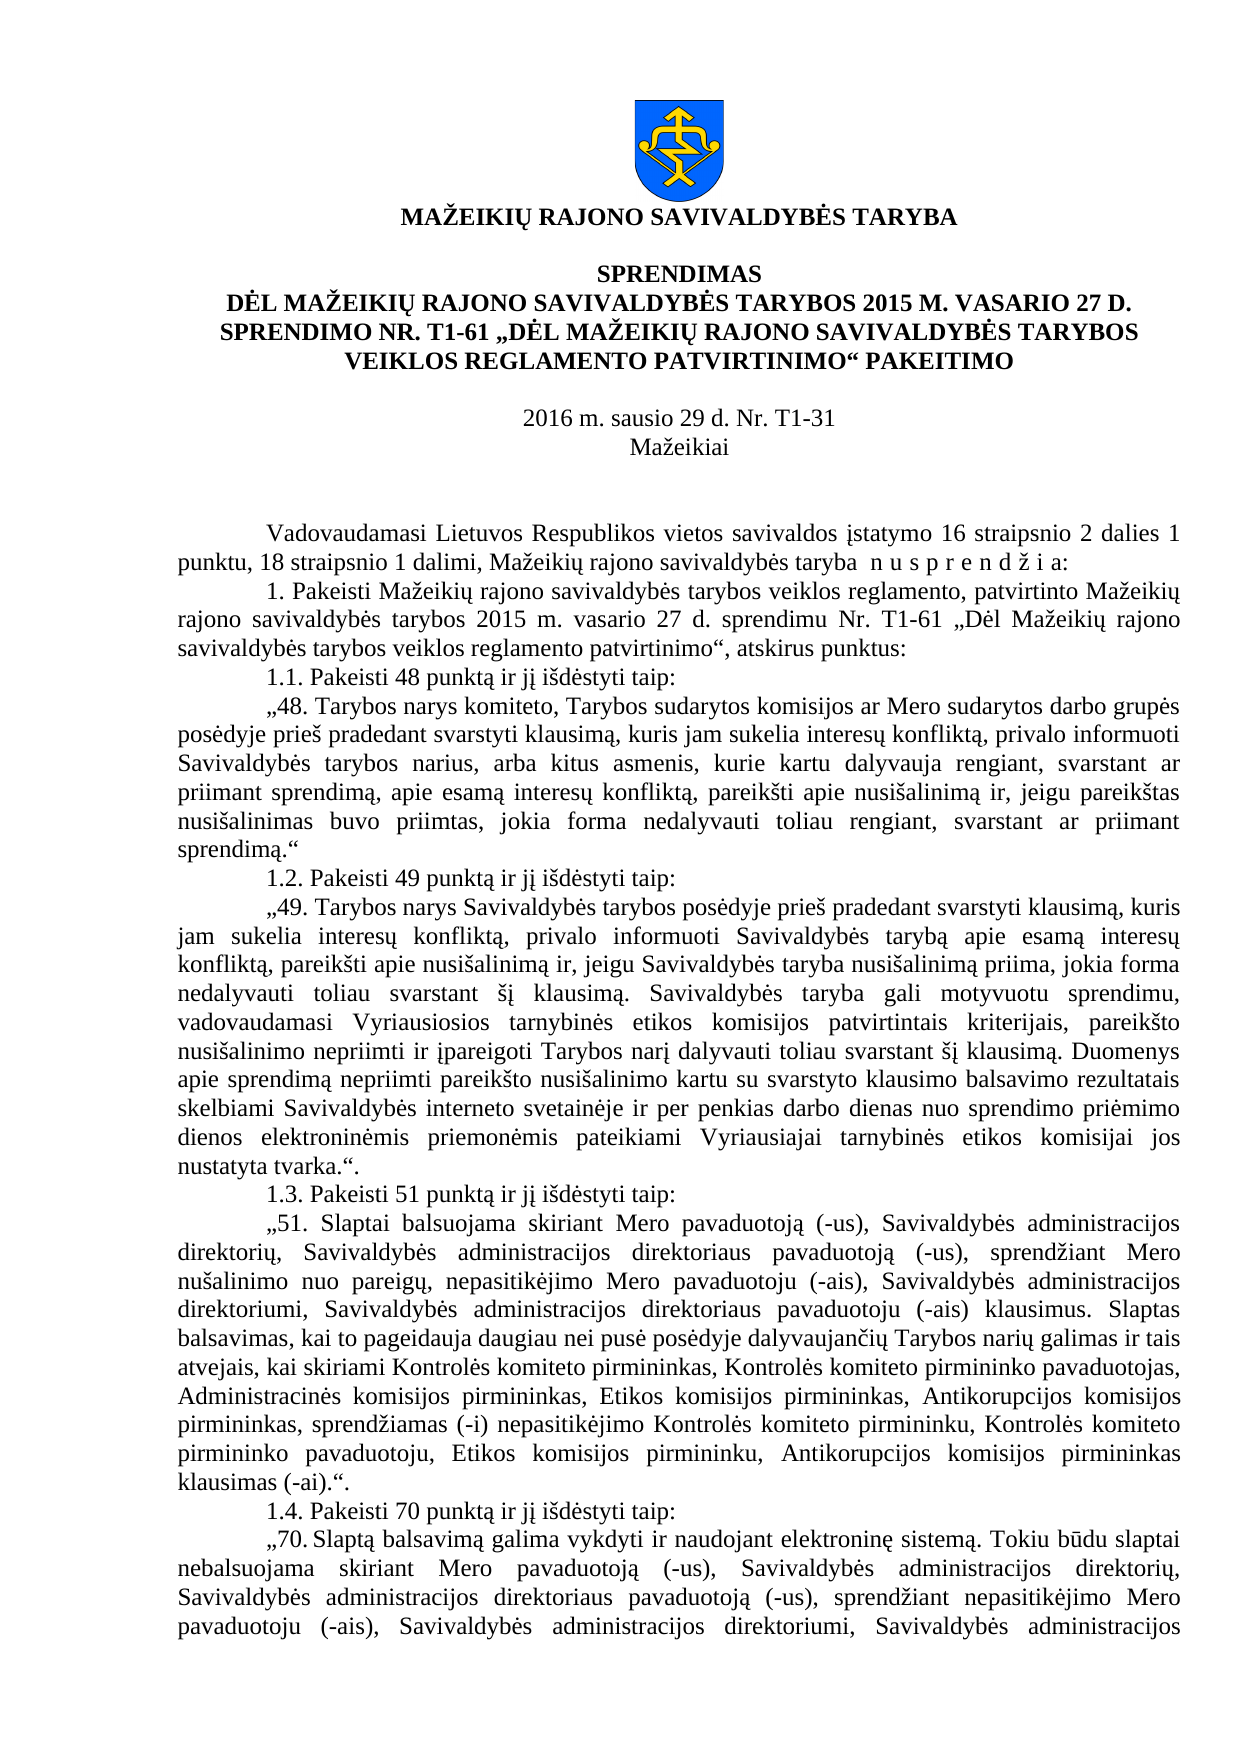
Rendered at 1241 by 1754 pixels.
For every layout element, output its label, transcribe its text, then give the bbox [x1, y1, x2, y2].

text DĖL MAŽEIKIŲ RAJONO SAVIVALDYBĖS TARYBOS 2015 M. VASARIO 27 D. SPRENDIMO NR. T1-61 „DĖL MAŽEIKIŲ RAJONO SAVIVALDYBĖS TARYBOS VEIKLOS REGLAMENTO PATVIRTINIMO“ PAKEITIMO [177, 288, 1181, 374]
text 1.1. Pakeisti 48 punktą ir jį išdėstyti taip: [177, 662, 1181, 691]
text Mažeikių rajono SAVIVALDYBĖS taryba [177, 202, 1181, 231]
text 1. Pakeisti Mažeikių rajono savivaldybės tarybos veiklos reglamento, patvirtinto Mažeikių rajono savivaldybės tarybos 2015 m. vasario 27 d. sprendimu Nr. T1-61 „Dėl Mažeikių rajono savivaldybės tarybos veiklos reglamento patvirtinimo“, atskirus punktus: [177, 576, 1181, 662]
text 1.4. Pakeisti 70 punktą ir jį išdėstyti taip: [177, 1496, 1181, 1524]
text 1.2. Pakeisti 49 punktą ir jį išdėstyti taip: [177, 863, 1181, 892]
text Vadovaudamasi Lietuvos Respublikos vietos savivaldos įstatymo 16 straipsnio 2 dalies 1 punktu, 18 straipsnio 1 dalimi, Mažeikių rajono savivaldybės taryba nusprendžia: [177, 518, 1181, 576]
text „49. Tarybos narys Savivaldybės tarybos posėdyje prieš pradedant svarstyti klausimą, kuris jam sukelia interesų konfliktą, privalo informuoti Savivaldybės tarybą apie esamą interesų konfliktą, pareikšti apie nusišalinimą ir, jeigu Savivaldybės taryba nusišalinimą priima, jokia forma nedalyvauti toliau svarstant šį klausimą. Savivaldybės taryba gali motyvuotu sprendimu, vadovaudamasi Vyriausiosios tarnybinės etikos komisijos patvirtintais kriterijais, pareikšto nusišalinimo nepriimti ir įpareigoti Tarybos narį dalyvauti toliau svarstant šį klausimą. Duomenys apie sprendimą nepriimti pareikšto nusišalinimo kartu su svarstyto klausimo balsavimo rezultatais skelbiami Savivaldybės interneto svetainėje ir per penkias darbo dienas nuo sprendimo priėmimo dienos elektroninėmis priemonėmis pateikiami Vyriausiajai tarnybinės etikos komisijai jos nustatyta tvarka.“. [177, 892, 1181, 1179]
text Mažeikiai [177, 432, 1181, 461]
text SPRENDIMAS [177, 259, 1181, 288]
text 1.3. Pakeisti 51 punktą ir jį išdėstyti taip: [177, 1179, 1181, 1208]
text 2016 m. sausio 29 d. Nr. T1-31 [177, 403, 1181, 432]
text „70. Slaptą balsavimą galima vykdyti ir naudojant elektroninę sistemą. Tokiu būdu slaptai nebalsuojama skiriant Mero pavaduotoją (-us), Savivaldybės administracijos direktorių, Savivaldybės administracijos direktoriaus pavaduotoją (-us), sprendžiant nepasitikėjimo Mero pavaduotoju (-ais), Savivaldybės administracijos direktoriumi, Savivaldybės administracijos [177, 1524, 1181, 1639]
text „51. Slaptai balsuojama skiriant Mero pavaduotoją (-us), Savivaldybės administracijos direktorių, Savivaldybės administracijos direktoriaus pavaduotoją (-us), sprendžiant Mero nušalinimo nuo pareigų, nepasitikėjimo Mero pavaduotoju (-ais), Savivaldybės administracijos direktoriumi, Savivaldybės administracijos direktoriaus pavaduotoju (-ais) klausimus. Slaptas balsavimas, kai to pageidauja daugiau nei pusė posėdyje dalyvaujančių Tarybos narių galimas ir tais atvejais, kai skiriami Kontrolės komiteto pirmininkas, Kontrolės komiteto pirmininko pavaduotojas, Administracinės komisijos pirmininkas, Etikos komisijos pirmininkas, Antikorupcijos komisijos pirmininkas, sprendžiamas (-i) nepasitikėjimo Kontrolės komiteto pirmininku, Kontrolės komiteto pirmininko pavaduotoju, Etikos komisijos pirmininku, Antikorupcijos komisijos pirmininkas klausimas (-ai).“. [177, 1208, 1181, 1496]
text „48. Tarybos narys komiteto, Tarybos sudarytos komisijos ar Mero sudarytos darbo grupės posėdyje prieš pradedant svarstyti klausimą, kuris jam sukelia interesų konfliktą, privalo informuoti Savivaldybės tarybos narius, arba kitus asmenis, kurie kartu dalyvauja rengiant, svarstant ar priimant sprendimą, apie esamą interesų konfliktą, pareikšti apie nusišalinimą ir, jeigu pareikštas nusišalinimas buvo priimtas, jokia forma nedalyvauti toliau rengiant, svarstant ar priimant sprendimą.“ [177, 691, 1181, 863]
